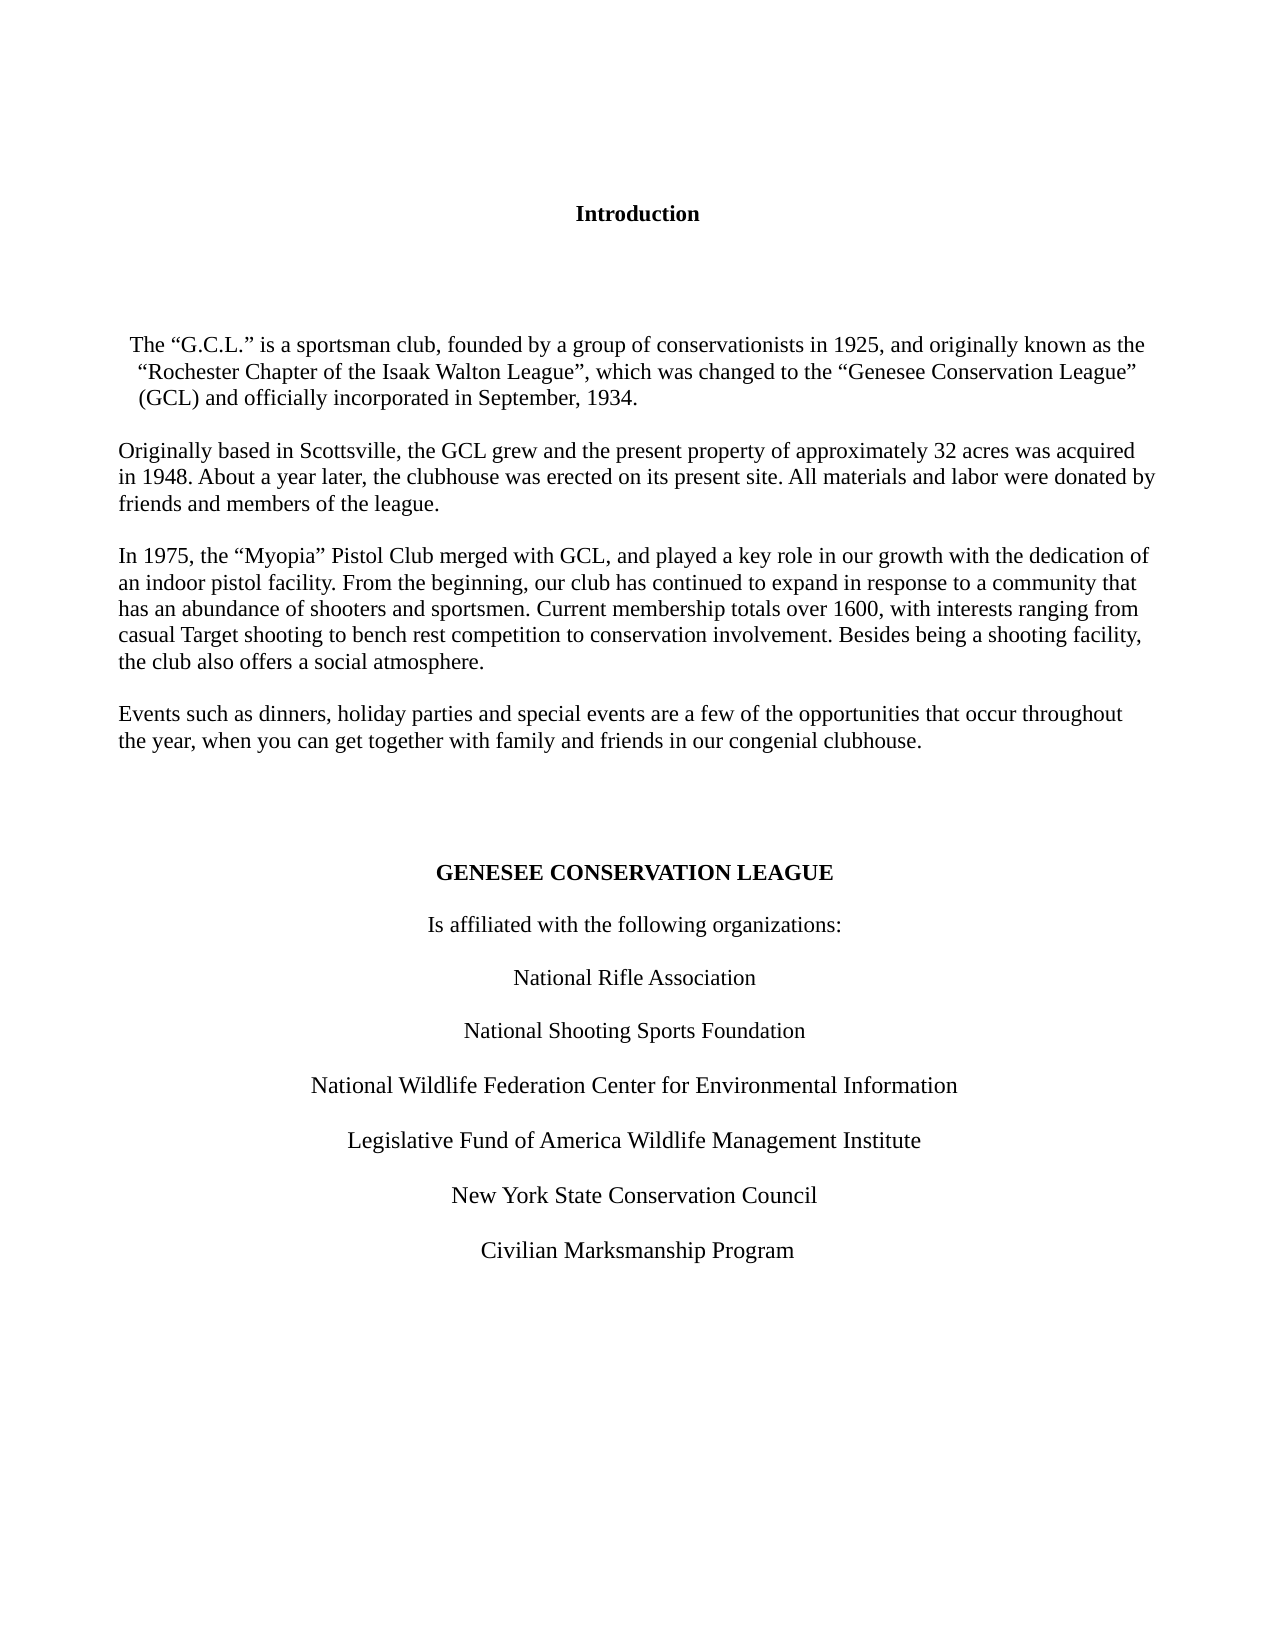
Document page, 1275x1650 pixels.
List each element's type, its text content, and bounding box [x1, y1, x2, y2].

text New York State Conservation Council [118, 1181, 1157, 1209]
text National Shooting Sports Foundation [118, 1017, 1157, 1043]
text Originally based in Scottsville, the GCL grew and the present property of approximately 32 acres was acquired in 1948. About a year later, the clubhouse was erected on its present site. All materials and labor were donated by friends and members of the league. [118, 437, 1157, 516]
text Is affiliated with the following organizations: [118, 911, 1157, 938]
text National Wildlife Federation Center for Environmental Information [118, 1071, 1157, 1098]
text National Rifle Association [118, 964, 1157, 990]
text Events such as dinners, holiday parties and special events are a few of the opportunities that occur throughout the year, when you can get together with family and friends in our congenial clubhouse. [118, 700, 1157, 753]
text Legislative Fund of America Wildlife Management Institute [118, 1126, 1157, 1153]
text Civilian Marksmanship Program [118, 1236, 1157, 1264]
text In 1975, the “Myopia” Pistol Club merged with GCL, and played a key role in our growth with the dedication of an indoor pistol facility. From the beginning, our club has continued to expand in response to a community that has an abundance of shooters and sportsmen. Current membership totals over 1600, with interests ranging from casual Target shooting to bench rest competition to conservation involvement. Besides being a shooting facility, the club also offers a social atmosphere. [118, 542, 1157, 674]
text The “G.C.L.” is a sportsman club, founded by a group of conservationists in 1925, and originally known as the “Rochester Chapter of the Isaak Walton League”, which was changed to the “Genesee Conservation League” (GCL) and officially incorporated in September, 1934. [118, 331, 1157, 411]
text GENESEE CONSERVATION LEAGUE [118, 858, 1157, 885]
text Introduction [118, 200, 1157, 226]
